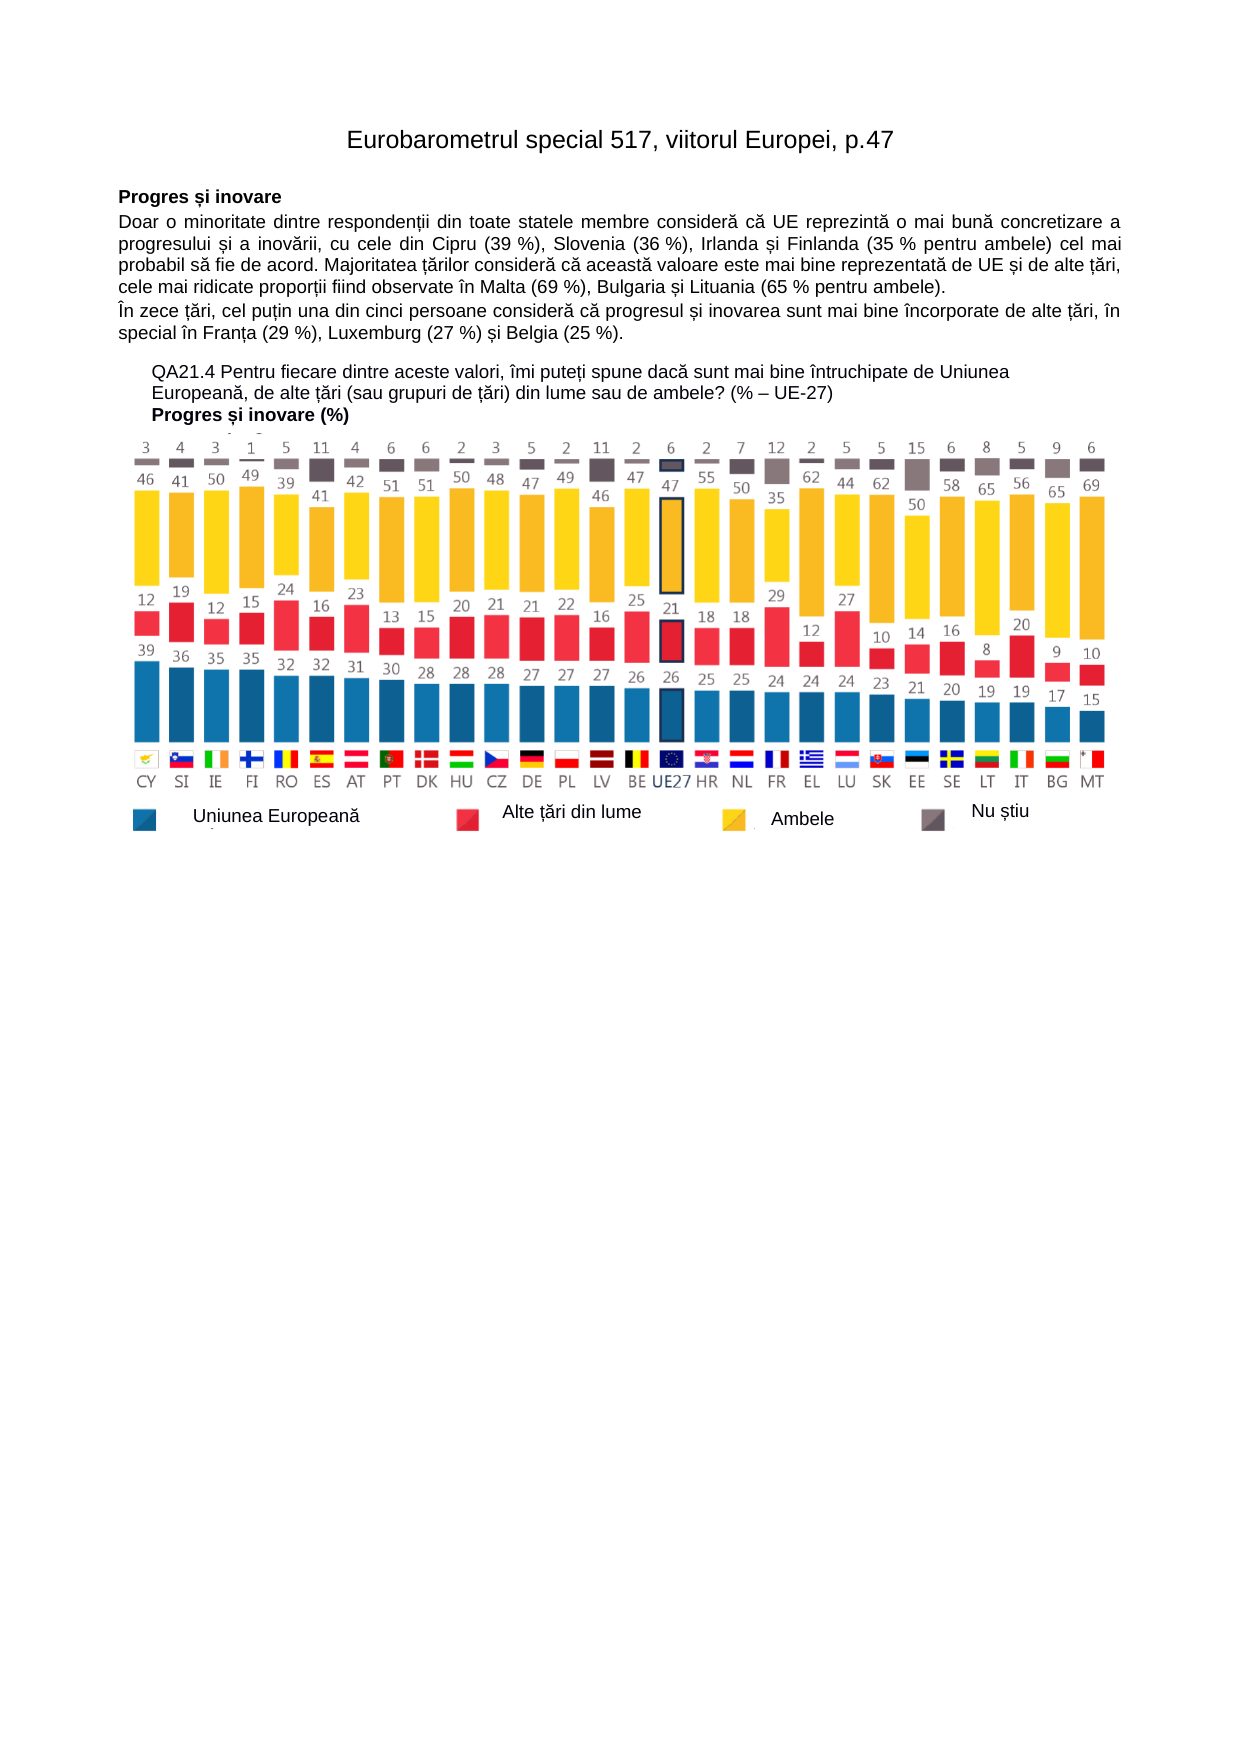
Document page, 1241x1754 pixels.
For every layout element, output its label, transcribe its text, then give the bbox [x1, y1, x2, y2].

text În zece țări, cel puțin una din cinci persoane consideră că progresul și inovarea sunt mai bine încorporate de alte țări, în special în Franța (29 %), Luxemburg (27 %) și Belgia (25 %). [118, 300, 1122, 343]
picture [118, 433, 1112, 866]
text Progres și inovare [118, 186, 1122, 208]
text Doar o minoritate dintre respondenții din toate statele membre consideră că UE reprezintă o mai bună concretizare a progresului și a inovării, cu cele din Cipru (39 %), Slovenia (36 %), Irlanda și Finlanda (35 % pentru ambele) cel mai probabil să fie de acord. Majoritatea țărilor consideră că această valoare este mai bine reprezentată de UE și de alte țări, cele mai ridicate proporții fiind observate în Malta (69 %), Bulgaria și Lituania (65 % pentru ambele). [118, 211, 1122, 297]
